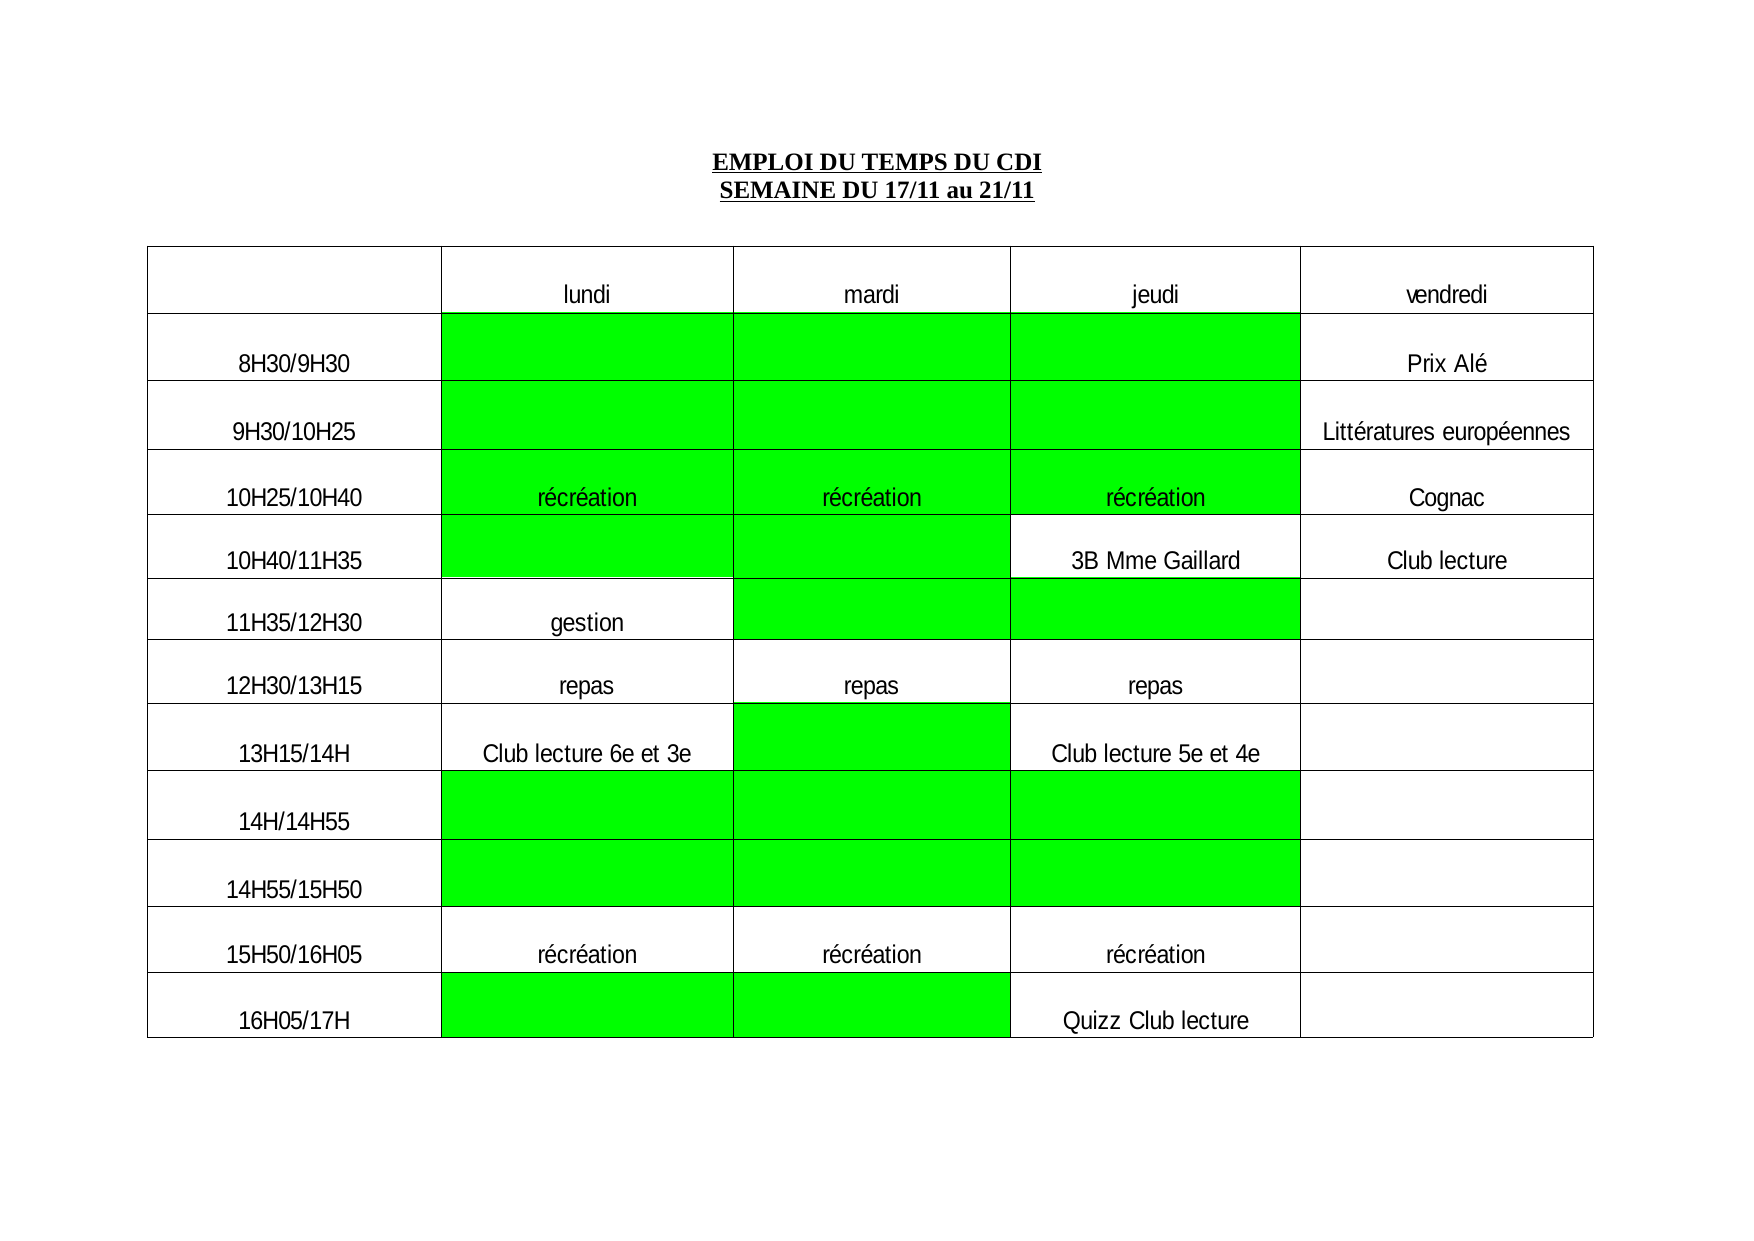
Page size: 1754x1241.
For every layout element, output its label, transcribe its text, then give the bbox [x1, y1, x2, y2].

text SEMAINE DU 17/11 au 21/11 [118, 176, 1636, 204]
text EMPLOI DU TEMPS DU CDI [118, 147, 1636, 176]
